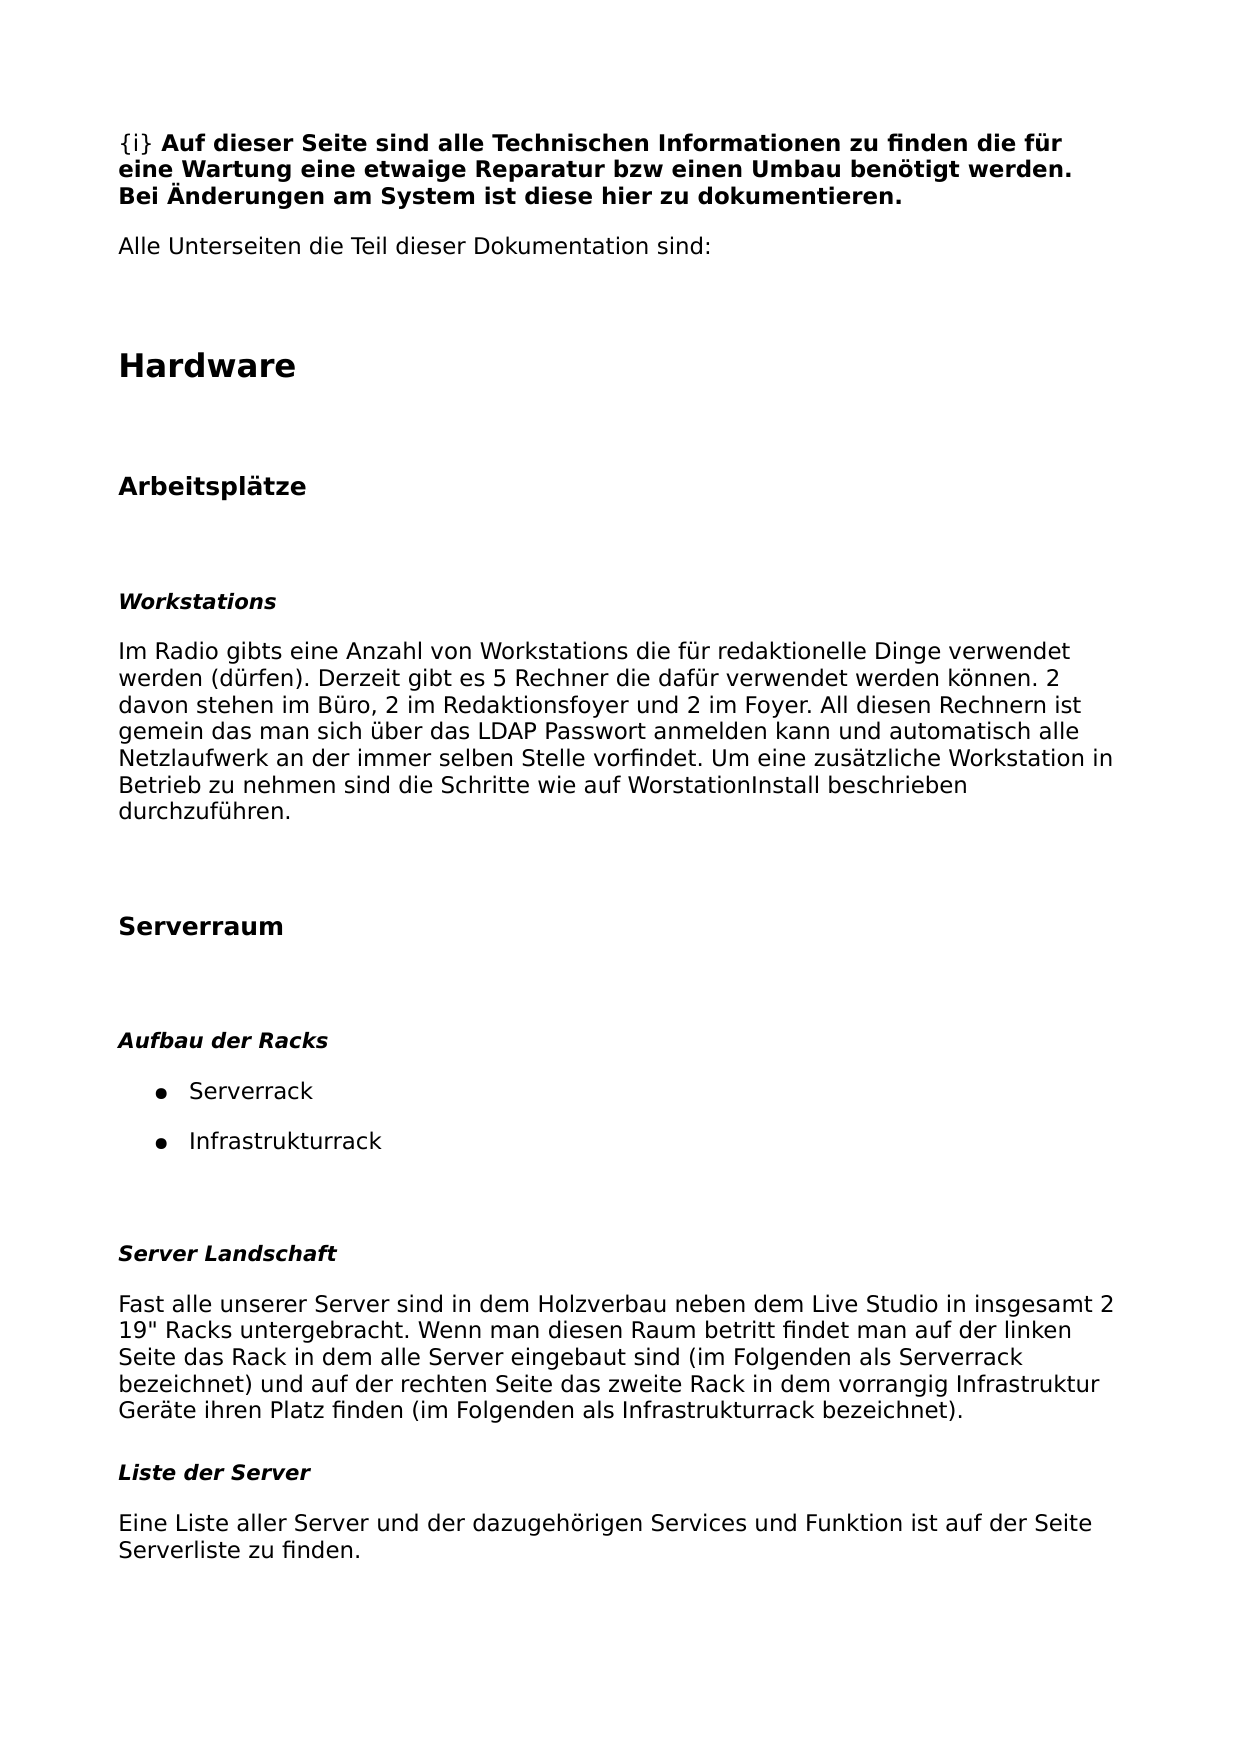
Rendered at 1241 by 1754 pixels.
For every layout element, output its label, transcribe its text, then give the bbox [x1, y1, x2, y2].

subtitle Serverraum [118, 912, 1122, 941]
text {i} Auf dieser Seite sind alle Technischen Informationen zu finden die für eine Wartung eine etwaige Reparatur bzw einen Umbau benötigt werden. Bei Änderungen am System ist diese hier zu dokumentieren. [118, 130, 1122, 210]
list Infrastrukturrack [153, 1128, 1122, 1155]
subtitle Workstations [118, 589, 1122, 614]
subtitle Hardware [118, 347, 1122, 385]
subtitle Arbeitsplätze [118, 473, 1122, 502]
subtitle Aufbau der Racks [118, 1029, 1122, 1054]
text Eine Liste aller Server und der dazugehörigen Services und Funktion ist auf der Seite Serverliste zu finden. [118, 1510, 1122, 1563]
text Im Radio gibts eine Anzahl von Workstations die für redaktionelle Dinge verwendet werden (dürfen). Derzeit gibt es 5 Rechner die dafür verwendet werden können. 2 davon stehen im Büro, 2 im Redaktionsfoyer und 2 im Foyer. All diesen Rechnern ist gemein das man sich über das LDAP Passwort anmelden kann und automatisch alle Netzlaufwerk an der immer selben Stelle vorfindet. Um eine zusätzliche Workstation in Betrieb zu nehmen sind die Schritte wie auf WorstationInstall beschrieben durchzuführen. [118, 638, 1122, 825]
text Alle Unterseiten die Teil dieser Dokumentation sind: [118, 233, 1122, 260]
list Serverrack [153, 1078, 1122, 1105]
subtitle Server Landschaft [118, 1242, 1122, 1267]
text Fast alle unserer Server sind in dem Holzverbau neben dem Live Studio in insgesamt 2 19" Racks untergebracht. Wenn man diesen Raum betritt findet man auf der linken Seite das Rack in dem alle Server eingebaut sind (im Folgenden als Serverrack bezeichnet) und auf der rechten Seite das zweite Rack in dem vorrangig Infrastruktur Geräte ihren Platz finden (im Folgenden als Infrastrukturrack bezeichnet). [118, 1291, 1122, 1424]
subtitle Liste der Server [118, 1461, 1122, 1486]
